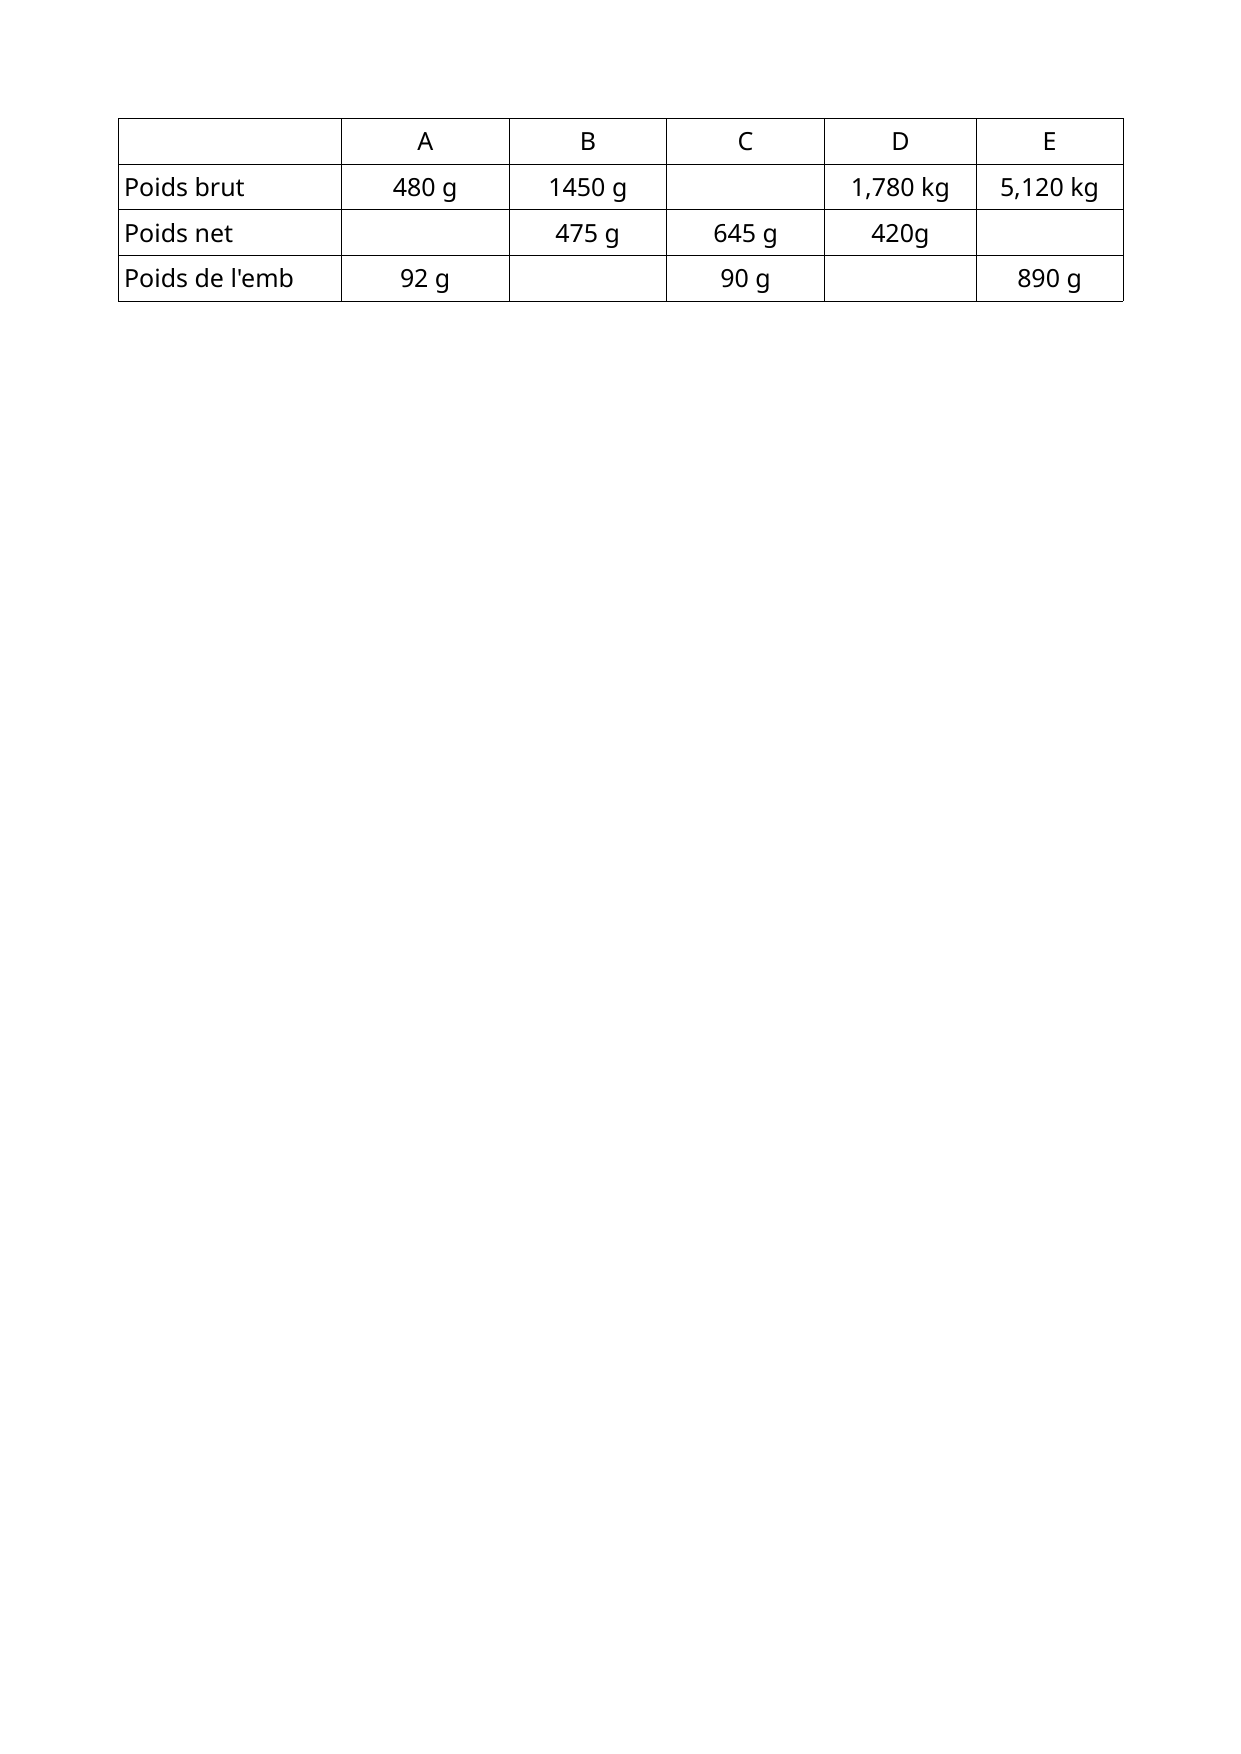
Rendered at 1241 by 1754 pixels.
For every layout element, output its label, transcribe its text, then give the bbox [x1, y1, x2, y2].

table_header A [342, 119, 509, 164]
table_cell Poids brut [119, 165, 341, 209]
table_cell Poids net [119, 210, 341, 255]
table_cell 645 g [667, 210, 824, 255]
table_cell [342, 210, 509, 255]
table_header [119, 119, 341, 164]
table_cell 5,120 kg [977, 165, 1123, 209]
table_header D [825, 119, 976, 164]
table_cell [510, 256, 666, 301]
table_cell [667, 165, 824, 209]
table_cell 1,780 kg [825, 165, 976, 209]
table_header E [977, 119, 1123, 164]
table_cell [825, 256, 976, 301]
table_header C [667, 119, 824, 164]
table_cell Poids de l'emb [119, 256, 341, 301]
table_cell 890 g [977, 256, 1123, 301]
table_cell 480 g [342, 165, 509, 209]
table_cell 475 g [510, 210, 666, 255]
table_cell 92 g [342, 256, 509, 301]
table_cell 420g [825, 210, 976, 255]
table_cell 1450 g [510, 165, 666, 209]
table_header B [510, 119, 666, 164]
table_cell 90 g [667, 256, 824, 301]
table_cell [977, 210, 1123, 255]
